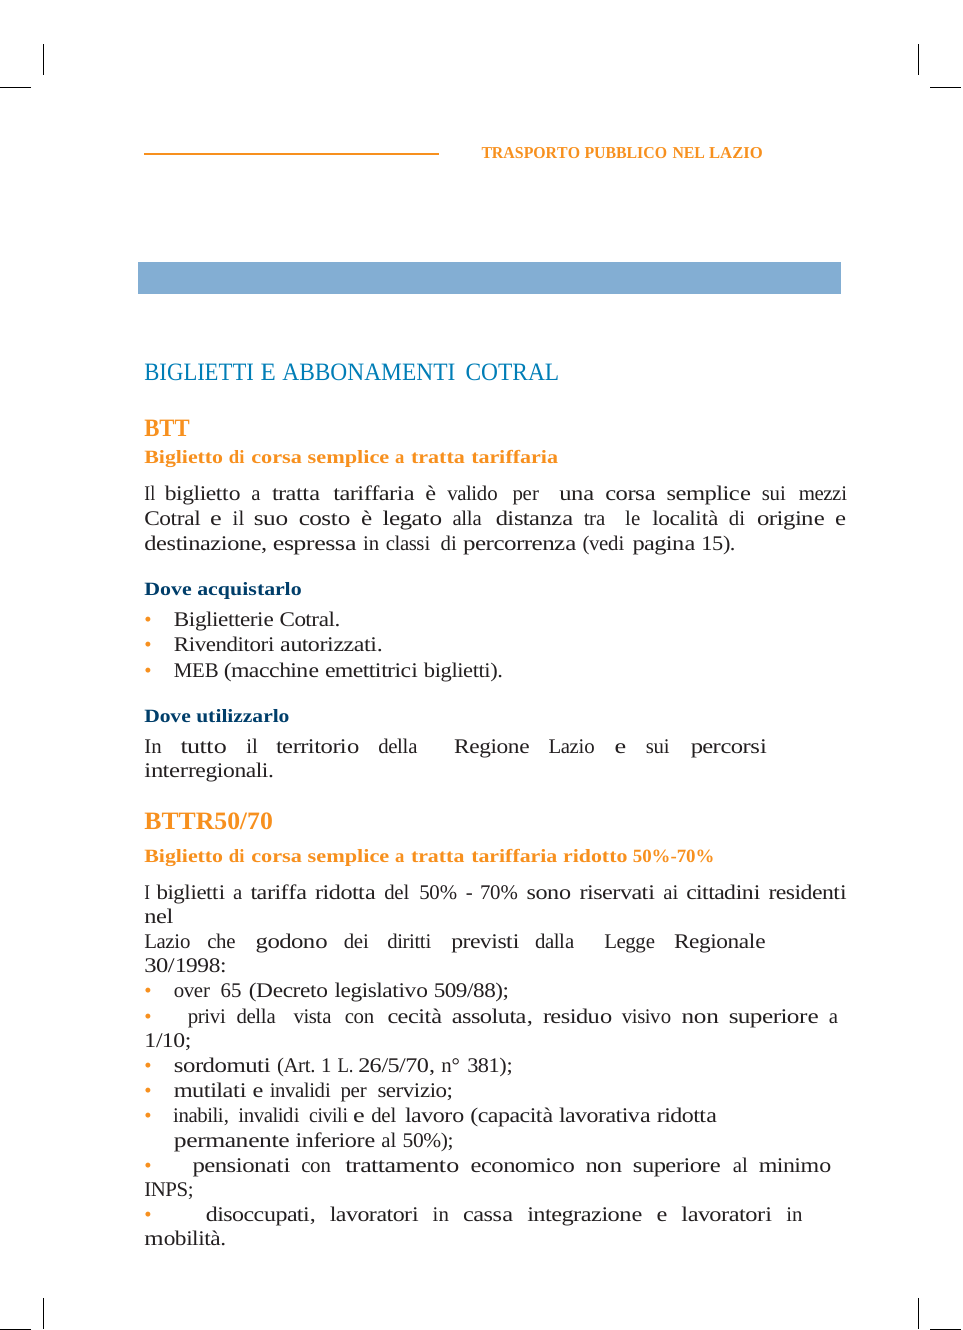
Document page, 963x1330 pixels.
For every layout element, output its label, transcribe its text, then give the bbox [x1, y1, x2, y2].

text • Rivenditori autorizzati. [144, 632, 387, 656]
text BIGLIETTI E ABBONAMENTI COTRAL [144, 357, 567, 386]
text Lazio che godono dei diritti previsti dalla Legge Regionale 30/1998: [144, 929, 766, 977]
text • MEB (macchine emettitrici biglietti). [144, 657, 506, 682]
text Il biglietto a tratta tariffaria è valido per una corsa semplice sui mezzi Cotral e il suo costo è legato alla distanza tra le località di origine e destinazione, espressa in classi di percorrenza (vedi pagina 15). [144, 481, 847, 555]
text • over 65 (Decreto legislativo 509/88); [144, 978, 511, 1002]
text In tutto il territorio della Regione Lazio e sui percorsi interregionali. [144, 734, 767, 782]
text I biglietti a tariffa ridotta del 50% - 70% sono riservati ai cittadini residenti nel [144, 880, 847, 928]
text Dove acquistarlo [144, 578, 308, 600]
text Biglietto di corsa semplice a tratta tariffaria ridotto 50%-70% [144, 845, 719, 867]
text • inabili, invalidi civili e del lavoro (capacità lavorativa ridotta permanente inferiore al 50%); [144, 1103, 839, 1152]
text • sordomuti (Art. 1 L. 26/5/70, n° 381); [144, 1053, 516, 1077]
text Biglietto di corsa semplice a tratta tariffaria [144, 446, 561, 468]
text • pensionati con trattamento economico non superiore al minimo INPS; [144, 1153, 832, 1201]
text TITOLI DI VIAGGIO COTRAL [144, 294, 482, 323]
text BTTR50/70 [144, 806, 281, 835]
text Dove utilizzarlo [144, 705, 295, 726]
text TRASPORTO PUBBLICO NEL LAZIO [481, 143, 963, 162]
text • mutilati e invalidi per servizio; [144, 1078, 454, 1102]
text • privi della vista con cecità assoluta, residuo visivo non superiore a 1/10; [144, 1003, 839, 1052]
text • disoccupati, lavoratori in cassa integrazione e lavoratori in mobilità. [144, 1202, 803, 1250]
text BTT [144, 413, 197, 442]
text • Biglietterie Cotral. [144, 607, 345, 631]
